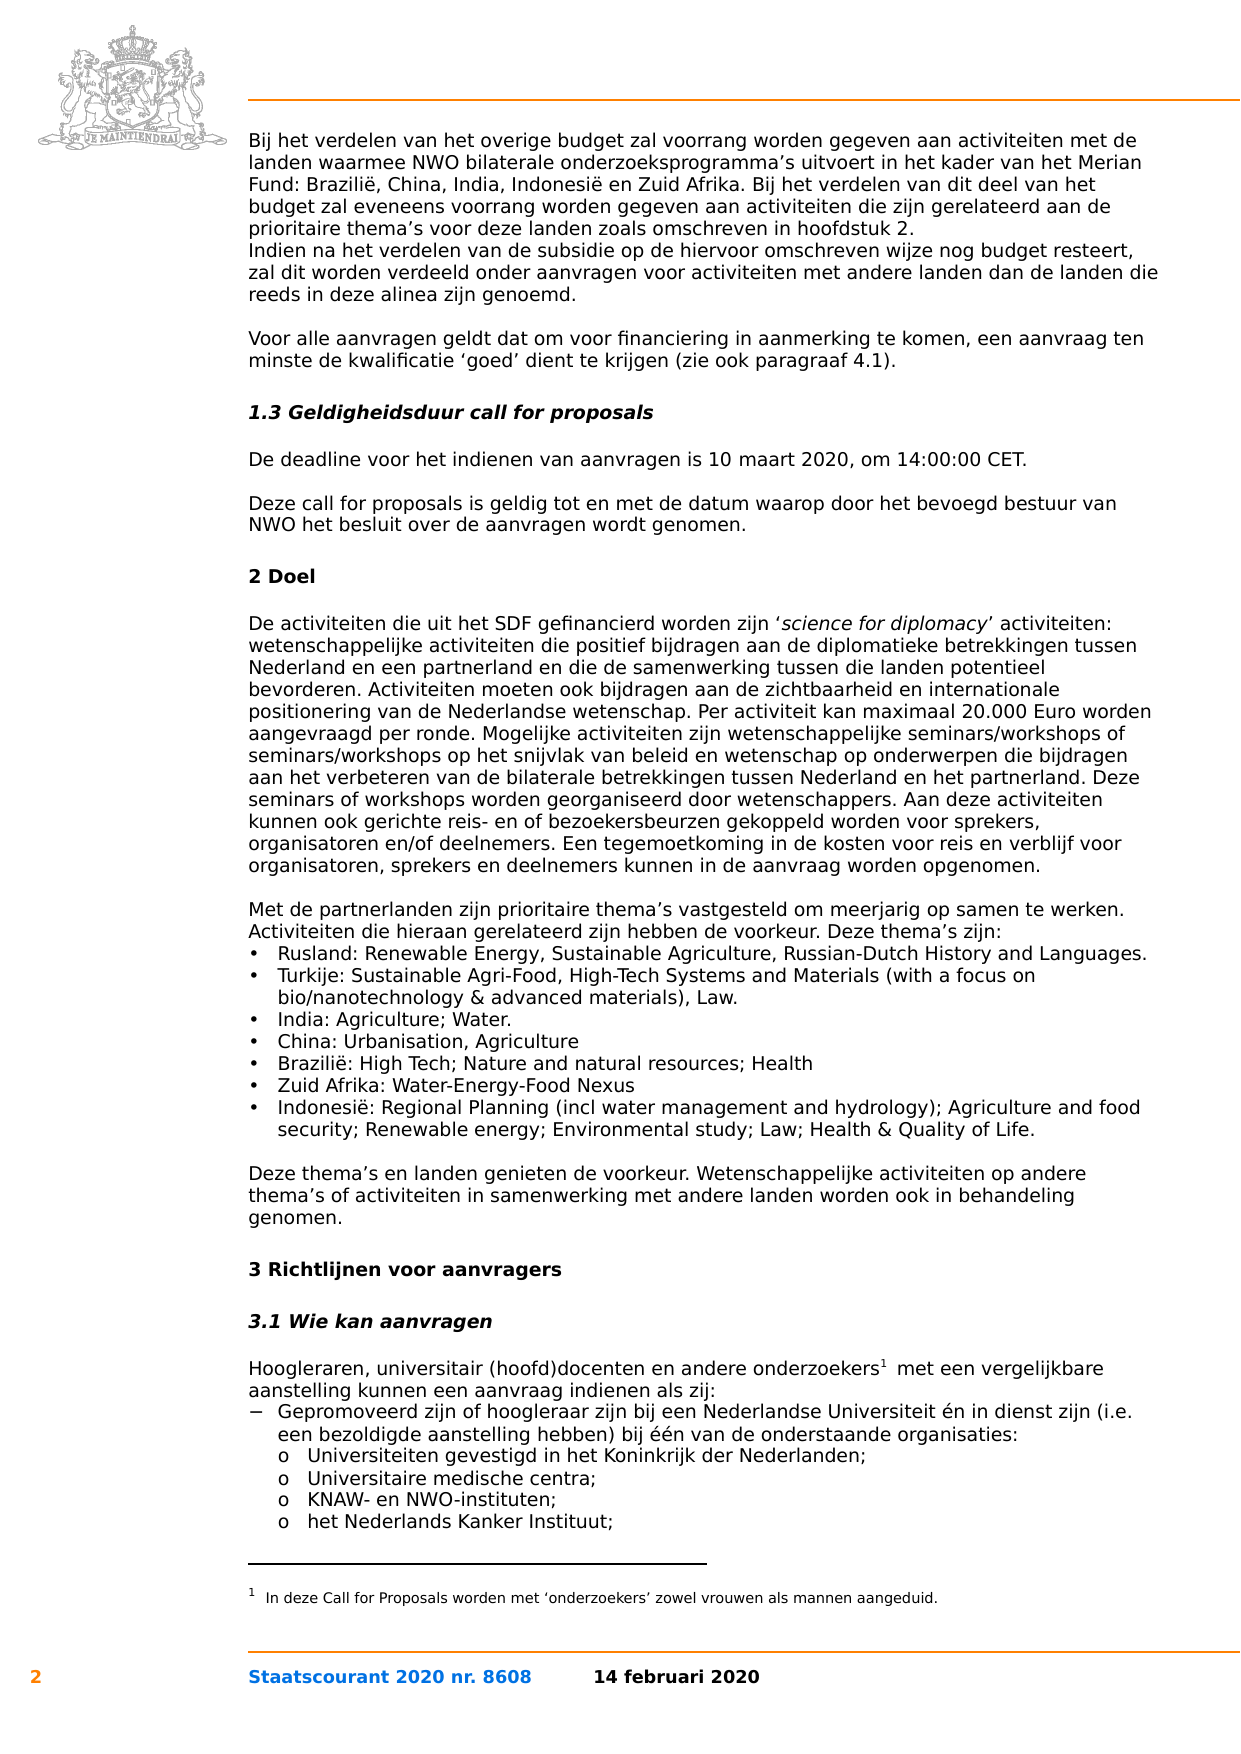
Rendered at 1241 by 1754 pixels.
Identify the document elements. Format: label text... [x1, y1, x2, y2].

subtitle 3.1 Wie kan aanvragen [248, 1311, 1163, 1332]
text Indien na het verdelen van de subsidie op de hiervoor omschreven wijze nog budget resteert, zal dit worden verdeeld onder aanvragen voor activiteiten met andere landen dan de landen die reeds in deze alinea zijn genoemd. [248, 240, 1163, 306]
text • Rusland: Renewable Energy, Sustainable Agriculture, Russian-Dutch History and Languages. [248, 943, 1163, 965]
text • Brazilië: High Tech; Nature and natural resources; Health [248, 1053, 1163, 1075]
text Deze call for proposals is geldig tot en met de datum waarop door het bevoegd bestuur van NWO het besluit over de aanvragen wordt genomen. [248, 492, 1163, 536]
text Hoogleraren, universitair (hoofd)docenten en andere onderzoekers met een vergelijkbare aanstelling kunnen een aanvraag indienen als zij: [248, 1357, 1163, 1401]
text Met de partnerlanden zijn prioritaire thema’s vastgesteld om meerjarig op samen te werken. Activiteiten die hieraan gerelateerd zijn hebben de voorkeur. Deze thema’s zijn: [248, 899, 1163, 943]
text o Universiteiten gevestigd in het Koninkrijk der Nederlanden; [278, 1445, 1163, 1467]
text • Indonesië: Regional Planning (incl water management and hydrology); Agriculture and food security; Renewable energy; Environmental study; Law; Health & Quality of Life. [248, 1097, 1163, 1141]
text − Gepromoveerd zijn of hoogleraar zijn bij een Nederlandse Universiteit én in dienst zijn (i.e. een bezoldigde aanstelling hebben) bij één van de onderstaande organisaties: [248, 1401, 1163, 1445]
text o het Nederlands Kanker Instituut; [278, 1511, 1163, 1533]
text Voor alle aanvragen geldt dat om voor financiering in aanmerking te komen, een aanvraag ten minste de kwalificatie ‘goed’ dient te krijgen (zie ook paragraaf 4.1). [248, 328, 1163, 372]
text Bij het verdelen van het overige budget zal voorrang worden gegeven aan activiteiten met de landen waarmee NWO bilaterale onderzoeksprogramma’s uitvoert in het kader van het Merian Fund: Brazilië, China, India, Indonesië en Zuid Afrika. Bij het verdelen van dit deel van het budget zal eveneens voorrang worden gegeven aan activiteiten die zijn gerelateerd aan de prioritaire thema’s voor deze landen zoals omschreven in hoofdstuk 2. [248, 130, 1163, 240]
text • India: Agriculture; Water. [248, 1009, 1163, 1031]
text In deze Call for Proposals worden met ‘onderzoekers’ zowel vrouwen als mannen aangeduid. [248, 1586, 1163, 1608]
text • Turkije: Sustainable Agri-Food, High-Tech Systems and Materials (with a focus on bio/nanotechnology & advanced materials), Law. [248, 965, 1163, 1009]
subtitle 1.3 Geldigheidsduur call for proposals [248, 402, 1163, 423]
subtitle 2 Doel [248, 566, 1163, 588]
text • China: Urbanisation, Agriculture [248, 1031, 1163, 1053]
text Deze thema’s en landen genieten de voorkeur. Wetenschappelijke activiteiten op andere thema’s of activiteiten in samenwerking met andere landen worden ook in behandeling genomen. [248, 1163, 1163, 1228]
subtitle 3 Richtlijnen voor aanvragers [248, 1258, 1163, 1281]
text • Zuid Afrika: Water-Energy-Food Nexus [248, 1075, 1163, 1097]
picture [38, 25, 227, 150]
text o KNAW- en NWO-instituten; [278, 1489, 1163, 1511]
text o Universitaire medische centra; [278, 1467, 1163, 1489]
text De activiteiten die uit het SDF gefinancierd worden zijn ‘science for diplomacy’ activiteiten: wetenschappelijke activiteiten die positief bijdragen aan de diplomatieke betrekkingen tussen Nederland en een partnerland en die de samenwerking tussen die landen potentieel bevorderen. Activiteiten moeten ook bijdragen aan de zichtbaarheid en internationale positionering van de Nederlandse wetenschap. Per activiteit kan maximaal 20.000 Euro worden aangevraagd per ronde. Mogelijke activiteiten zijn wetenschappelijke seminars/workshops of seminars/workshops op het snijvlak van beleid en wetenschap op onderwerpen die bijdragen aan het verbeteren van de bilaterale betrekkingen tussen Nederland en het partnerland. Deze seminars of workshops worden georganiseerd door wetenschappers. Aan deze activiteiten kunnen ook gerichte reis- en of bezoekersbeurzen gekoppeld worden voor sprekers, organisatoren en/of deelnemers. Een tegemoetkoming in de kosten voor reis en verblijf voor organisatoren, sprekers en deelnemers kunnen in de aanvraag worden opgenomen. [248, 613, 1163, 877]
text De deadline voor het indienen van aanvragen is 10 maart 2020, om 14:00:00 CET. [248, 448, 1163, 471]
